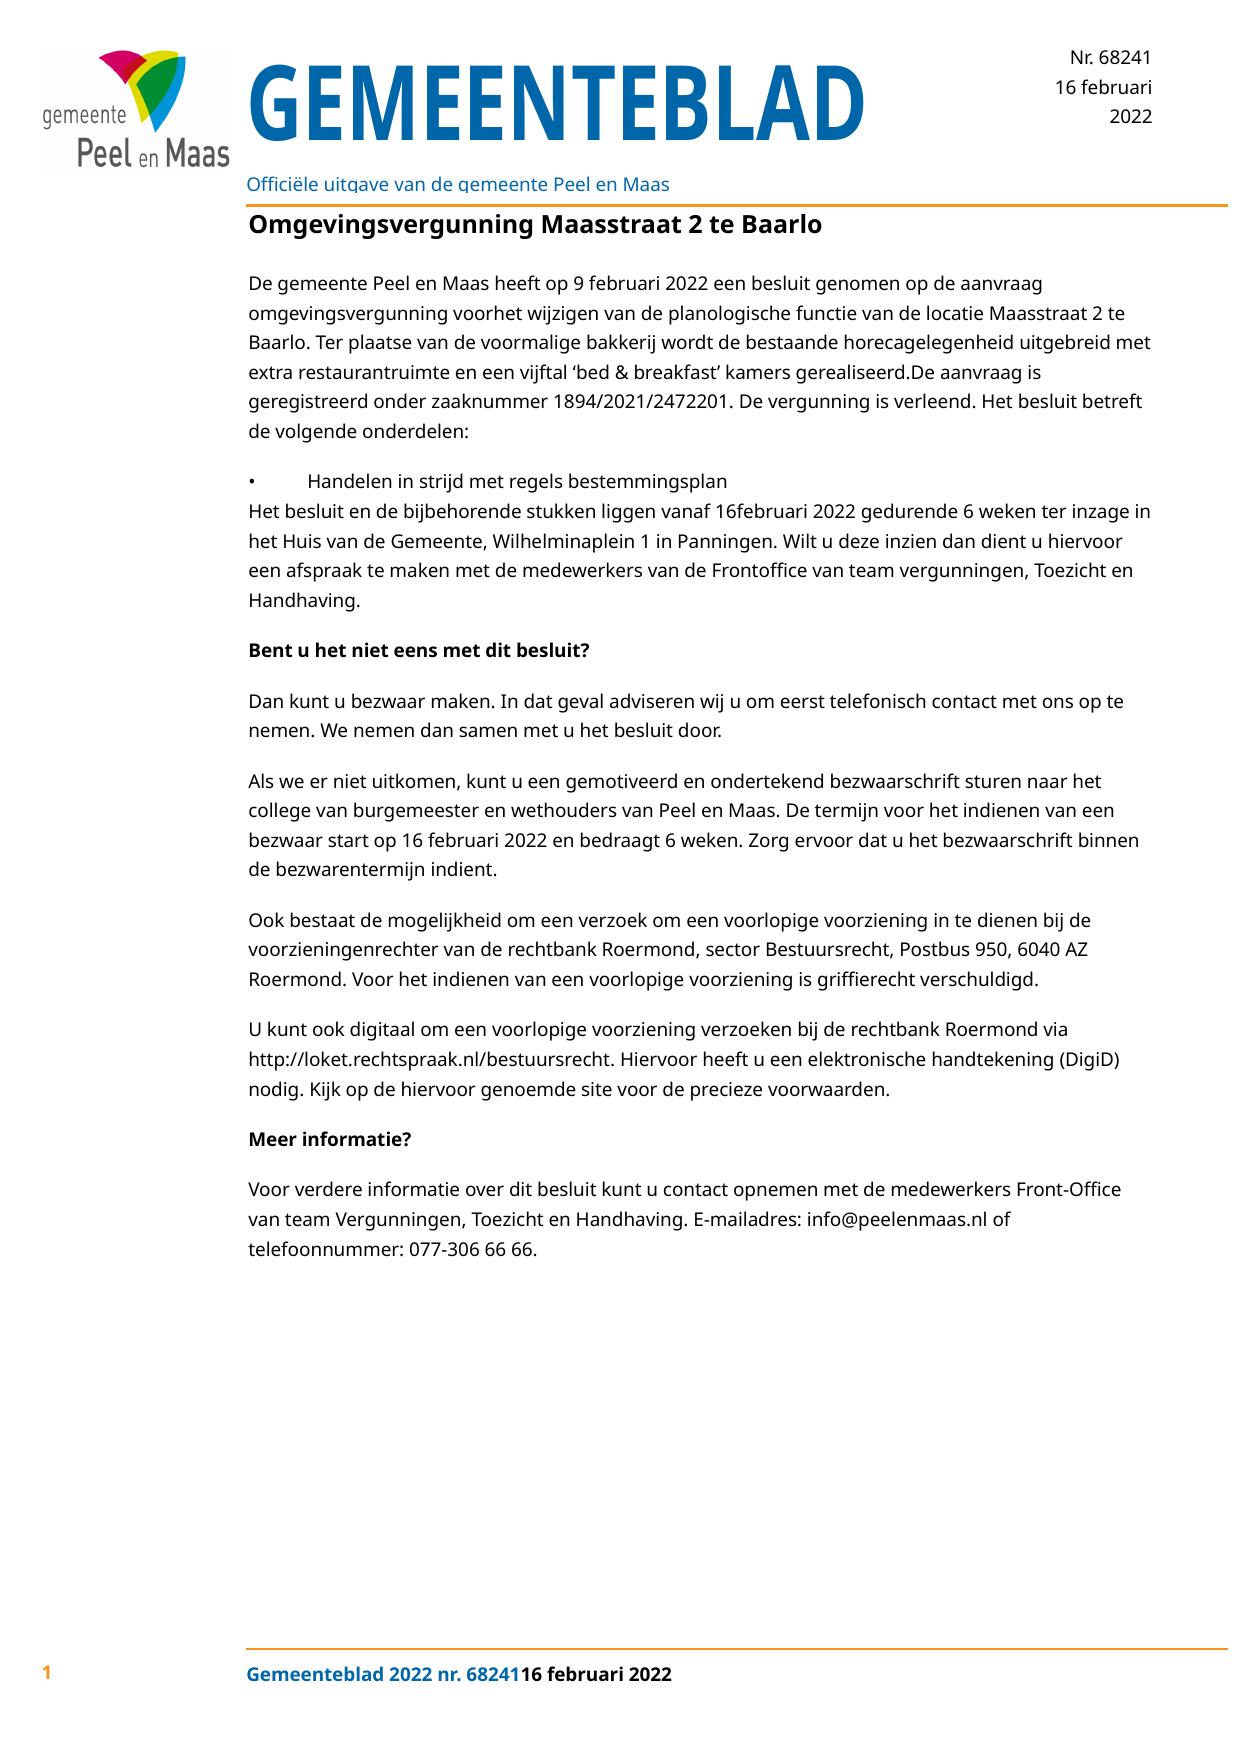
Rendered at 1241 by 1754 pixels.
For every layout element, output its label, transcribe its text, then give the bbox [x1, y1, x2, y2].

list Handelen in strijd met regels bestemmingsplan [248, 469, 1152, 494]
text De gemeente Peel en Maas heeft op 9 februari 2022 een besluit genomen op de aanvraag omgevingsvergunning voorhet wijzigen van de planologische functie van de locatie Maasstraat 2 te Baarlo. Ter plaatse van de voormalige bakkerij wordt de bestaande horecagelegenheid uitgebreid met extra restaurantruimte en een vijftal ‘bed & breakfast’ kamers gerealiseerd.De aanvraag is geregistreerd onder zaaknummer 1894/2021/2472201. De vergunning is verleend. Het besluit betreft de volgende onderdelen: [248, 270, 1152, 444]
text Dan kunt u bezwaar maken. In dat geval adviseren wij u om eerst telefonisch contact met ons op te nemen. We nemen dan samen met u het besluit door. [248, 688, 1152, 743]
text Omgevingsvergunning Maasstraat 2 te Baarlo [248, 207, 1152, 241]
text Als we er niet uitkomen, kunt u een gemotiveerd en ondertekend bezwaarschrift sturen naar het college van burgemeester en wethouders van Peel en Maas. De termijn voor het indienen van een bezwaar start op 16 februari 2022 en bedraagt 6 weken. Zorg ervoor dat u het bezwaarschrift binnen de bezwarentermijn indient. [248, 768, 1152, 882]
text Ook bestaat de mogelijkheid om een verzoek om een voorlopige voorziening in te dienen bij de voorzieningenrechter van de rechtbank Roermond, sector Bestuursrecht, Postbus 950, 6040 AZ Roermond. Voor het indienen van een voorlopige voorziening is griffierecht verschuldigd. [248, 907, 1152, 992]
text Meer informatie? [248, 1126, 1152, 1152]
text Het besluit en de bijbehorende stukken liggen vanaf 16februari 2022 gedurende 6 weken ter inzage in het Huis van de Gemeente, Wilhelminaplein 1 in Panningen. Wilt u deze inzien dan dient u hiervoor een afspraak te maken met de medewerkers van de Frontoffice van team vergunningen, Toezicht en Handhaving. [248, 498, 1152, 613]
text U kunt ook digitaal om een voorlopige voorziening verzoeken bij de rechtbank Roermond via http://loket.rechtspraak.nl/bestuursrecht. Hiervoor heeft u een elektronische handtekening (DigiD) nodig. Kijk op de hiervoor genoemde site voor de precieze voorwaarden. [248, 1017, 1152, 1101]
text Bent u het niet eens met dit besluit? [248, 637, 1152, 663]
text Voor verdere informatie over dit besluit kunt u contact opnemen met de medewerkers Front-Office van team Vergunningen, Toezicht en Handhaving. E-mailadres: info@peelenmaas.nl of telefoonnummer: 077-306 66 66. [248, 1177, 1152, 1261]
picture [41, 47, 231, 172]
